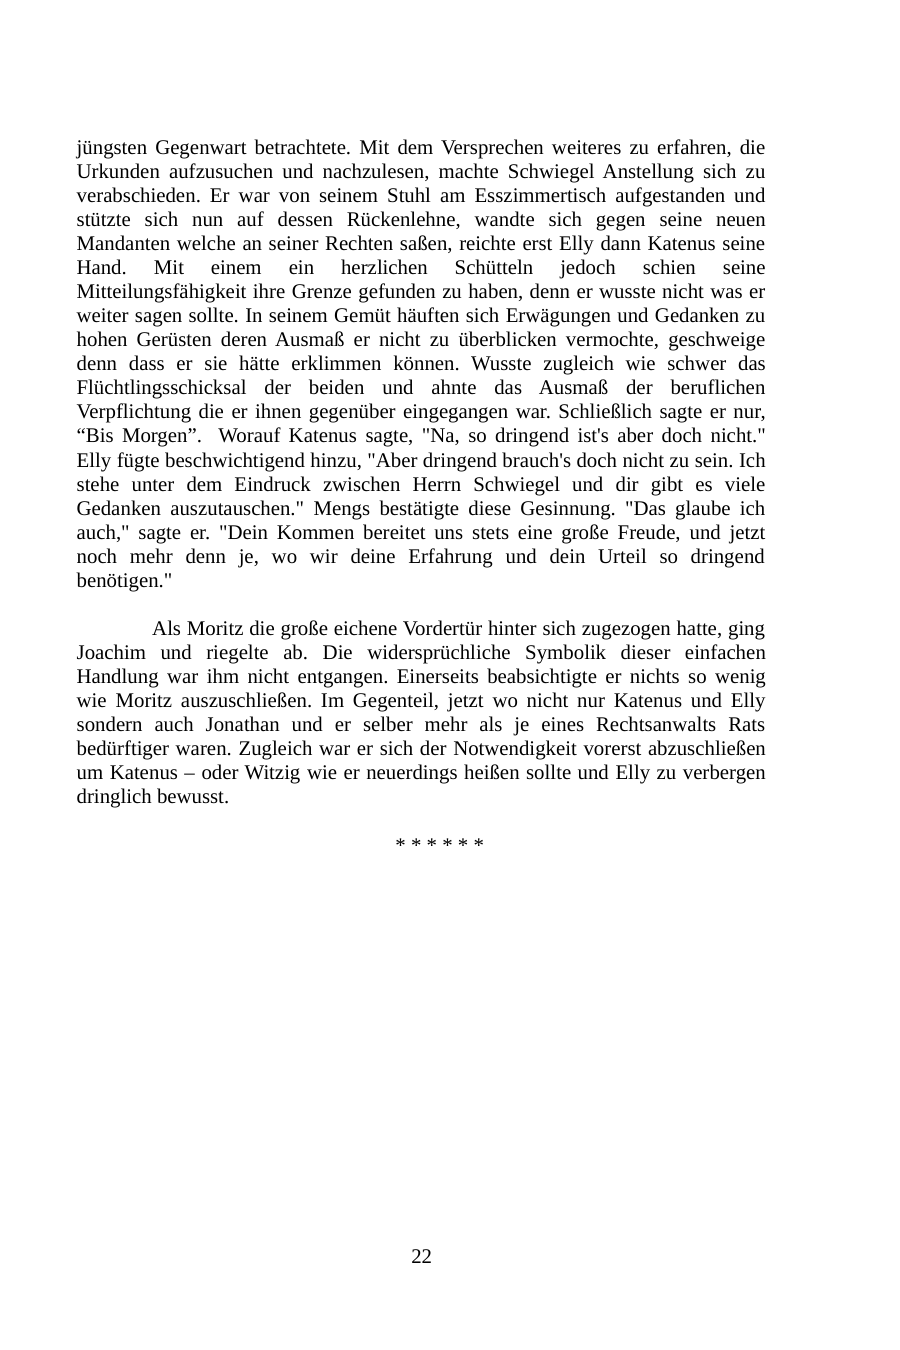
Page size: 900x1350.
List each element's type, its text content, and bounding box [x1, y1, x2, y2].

text * * * * * * [76, 832, 766, 857]
text jüngsten Gegenwart betrachtete. Mit dem Versprechen weiteres zu erfahren, die Urkunden aufzusuchen und nachzulesen, machte Schwiegel Anstellung sich zu verabschieden. Er war von seinem Stuhl am Esszimmertisch aufgestanden und stützte sich nun auf dessen Rückenlehne, wandte sich gegen seine neuen Mandanten welche an seiner Rechten saßen, reichte erst Elly dann Katenus seine Hand. Mit einem ein herzlichen Schütteln jedoch schien seine Mitteilungsfähigkeit ihre Grenze gefunden zu haben, denn er wusste nicht was er weiter sagen sollte. In seinem Gemüt häuften sich Erwägungen und Gedanken zu hohen Gerüsten deren Ausmaß er nicht zu überblicken vermochte, geschweige denn dass er sie hätte erklimmen können. Wusste zugleich wie schwer das Flüchtlingsschicksal der beiden und ahnte das Ausmaß der beruflichen Verpflichtung die er ihnen gegenüber eingegangen war. Schließlich sagte er nur, “Bis Morgen”. Worauf Katenus sagte, "Na, so dringend ist's aber doch nicht." Elly fügte beschwichtigend hinzu, "Aber dringend brauch's doch nicht zu sein. Ich stehe unter dem Eindruck zwischen Herrn Schwiegel und dir gibt es viele Gedanken auszutauschen." Mengs bestätigte diese Gesinnung. "Das glaube ich auch," sagte er. "Dein Kommen bereitet uns stets eine große Freude, und jetzt noch mehr denn je, wo wir deine Erfahrung und dein Urteil so dringend benötigen." [76, 135, 766, 592]
text Als Moritz die große eichene Vordertür hinter sich zugezogen hatte, ging Joachim und riegelte ab. Die widersprüchliche Symbolik dieser einfachen Handlung war ihm nicht entgangen. Einerseits beabsichtigte er nichts so wenig wie Moritz auszuschließen. Im Gegenteil, jetzt wo nicht nur Katenus und Elly sondern auch Jonathan und er selber mehr als je eines Rechtsanwalts Rats bedürftiger waren. Zugleich war er sich der Notwendigkeit vorerst abzuschließen um Katenus – oder Witzig wie er neuerdings heißen sollte und Elly zu verbergen dringlich bewusst. [76, 616, 766, 808]
